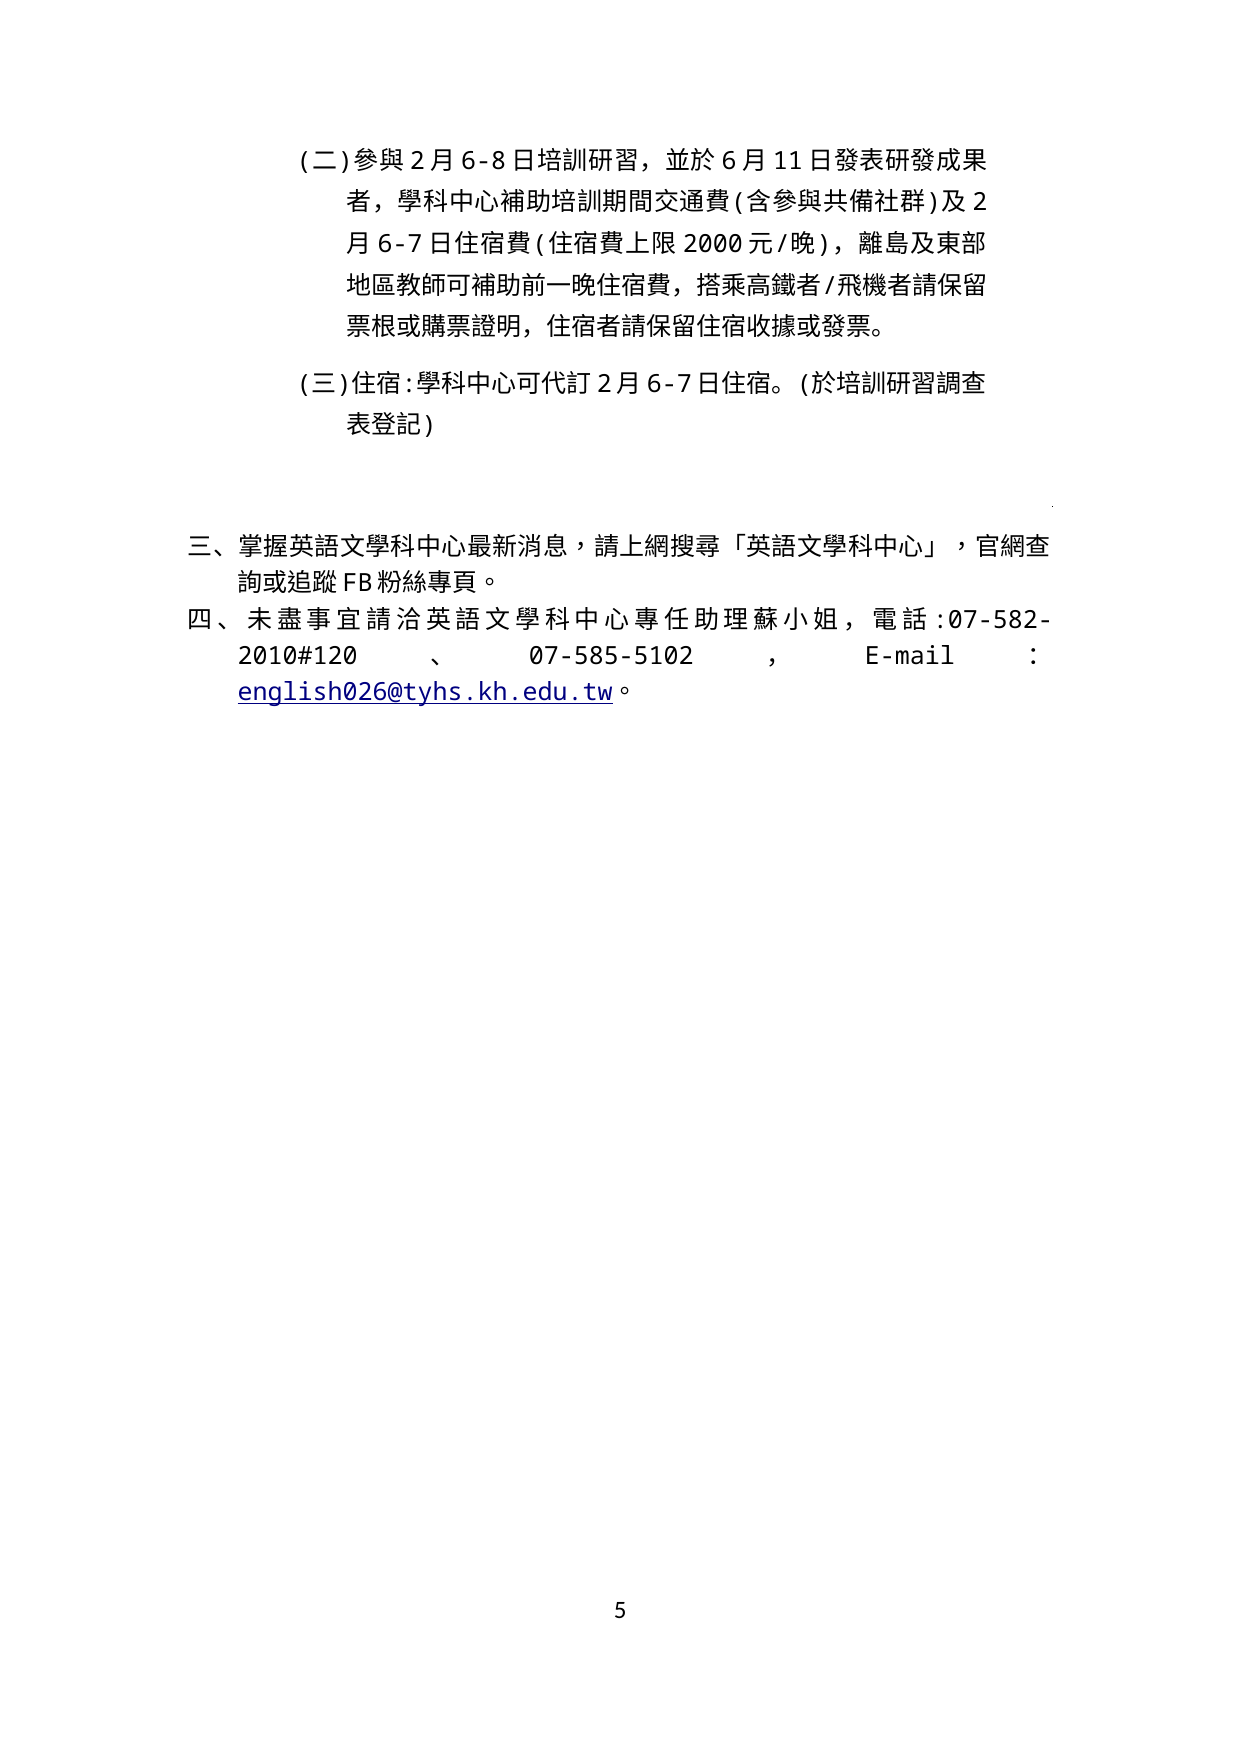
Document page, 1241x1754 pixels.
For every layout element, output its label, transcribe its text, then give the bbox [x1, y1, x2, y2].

text (三)住宿:學科中心可代訂2月6-7日住宿。(於培訓研習調查表登記) [232, 298, 1052, 506]
text 三、掌握英語文學科中心最新消息，請上網搜尋「英語文學科中心」，官網查詢或追蹤FB粉絲專頁。 [187, 527, 1053, 599]
text 四、未盡事宜請洽英語文學科中心專任助理蘇小姐，電話:07-582-2010#120、07-585-5102，E-mail：english026@tyhs.kh.edu.tw。 [187, 599, 1053, 708]
text (二)參與2月6-8日培訓研習，並於6月11日發表研發成果者，學科中心補助培訓期間交通費(含參與共備社群)及2月6-7日住宿費(住宿費上限2000元/晚)，離島及東部地區教師可補助前一晚住宿費，搭乘高鐵者/飛機者請保留票根或購票證明，住宿者請保留住宿收據或發票。 [232, 76, 1052, 298]
